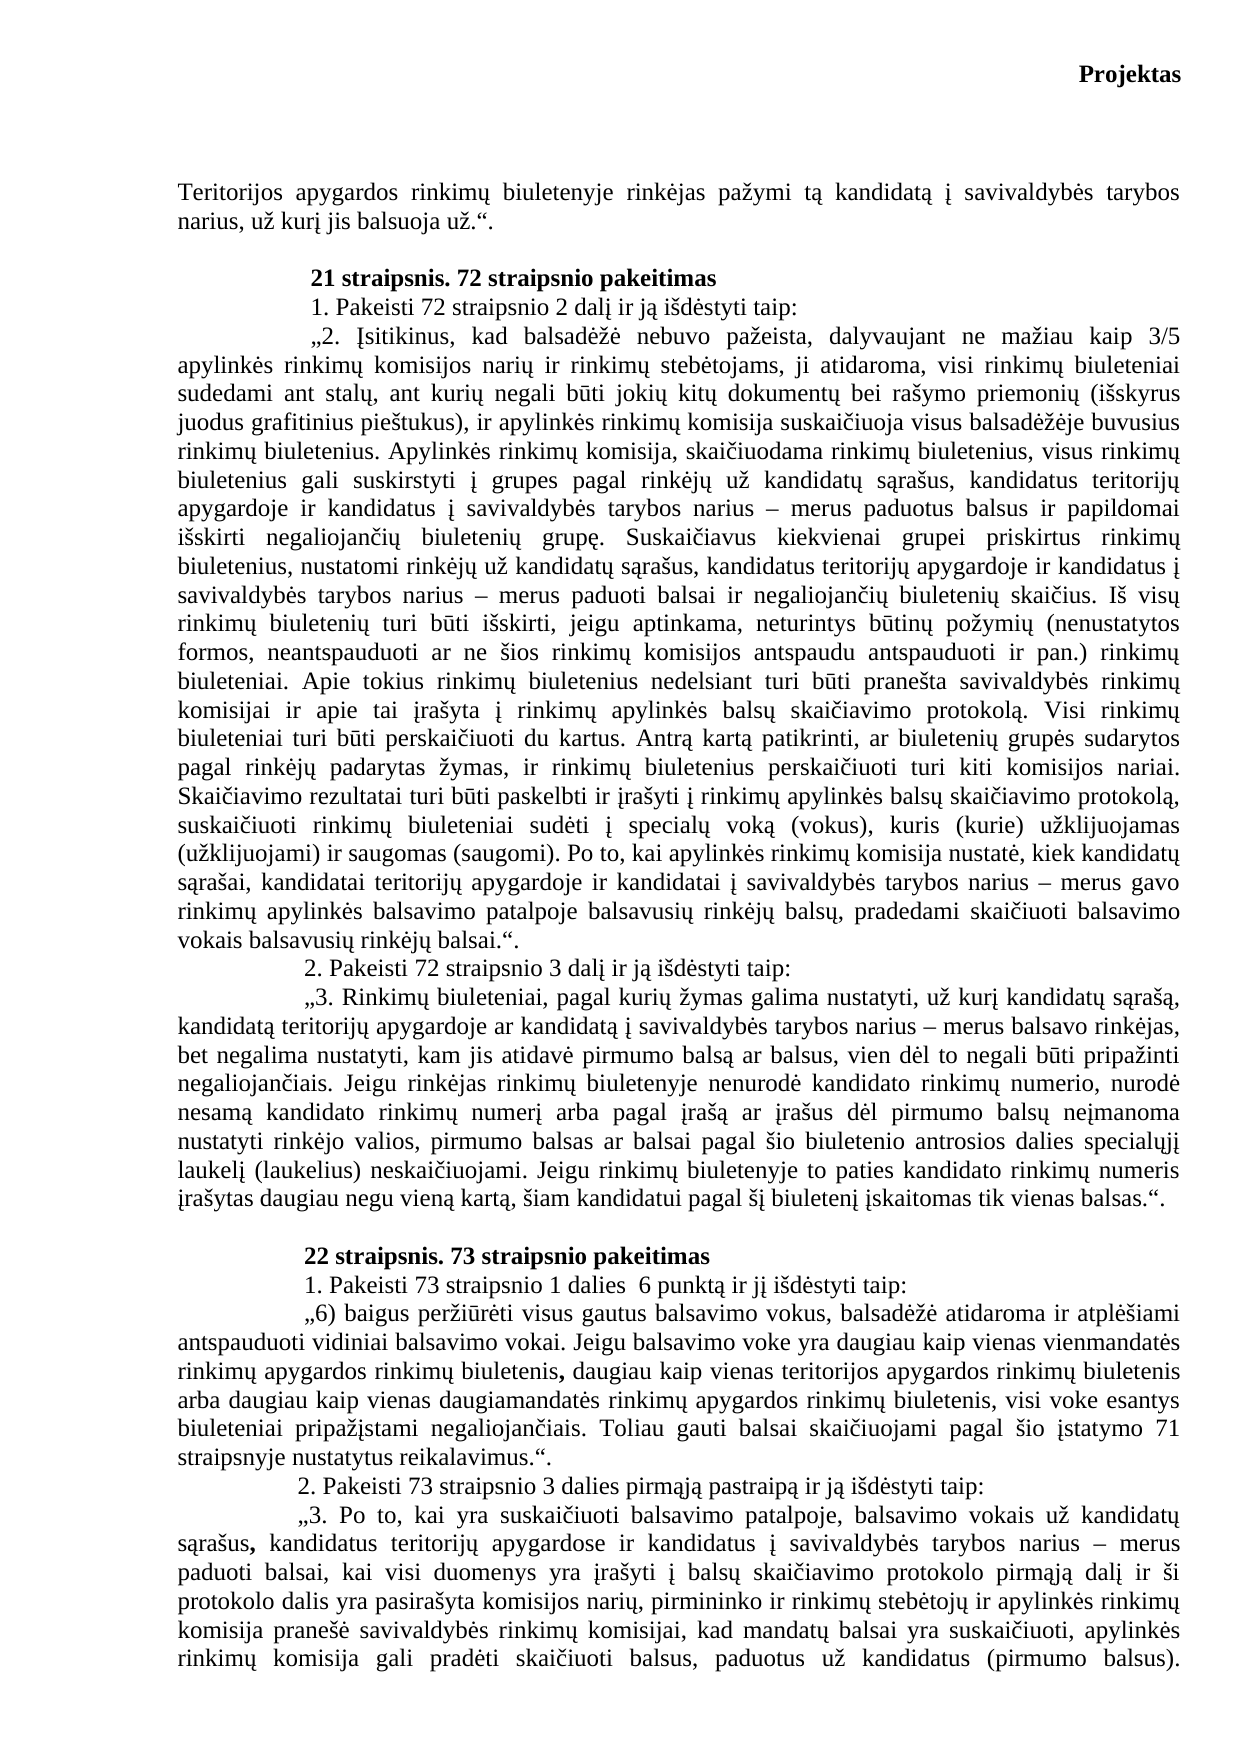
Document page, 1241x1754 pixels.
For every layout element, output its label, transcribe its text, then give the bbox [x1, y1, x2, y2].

text „3. Po to, kai yra suskaičiuoti balsavimo patalpoje, balsavimo vokais už kandidatų sąrašus, kandidatus teritorijų apygardose ir kandidatus į savivaldybės tarybos narius – merus paduoti balsai, kai visi duomenys yra įrašyti į balsų skaičiavimo protokolo pirmąją dalį ir ši protokolo dalis yra pasirašyta komisijos narių, pirmininko ir rinkimų stebėtojų ir apylinkės rinkimų komisija pranešė savivaldybės rinkimų komisijai, kad mandatų balsai yra suskaičiuoti, apylinkės rinkimų komisija gali pradėti skaičiuoti balsus, paduotus už kandidatus (pirmumo balsus). [177, 1500, 1181, 1672]
text „3. Rinkimų biuleteniai, pagal kurių žymas galima nustatyti, už kurį kandidatų sąrašą, kandidatą teritorijų apygardoje ar kandidatą į savivaldybės tarybos narius – merus balsavo rinkėjas, bet negalima nustatyti, kam jis atidavė pirmumo balsą ar balsus, vien dėl to negali būti pripažinti negaliojančiais. Jeigu rinkėjas rinkimų biuletenyje nenurodė kandidato rinkimų numerio, nurodė nesamą kandidato rinkimų numerį arba pagal įrašą ar įrašus dėl pirmumo balsų neįmanoma nustatyti rinkėjo valios, pirmumo balsas ar balsai pagal šio biuletenio antrosios dalies specialųjį laukelį (laukelius) neskaičiuojami. Jeigu rinkimų biuletenyje to paties kandidato rinkimų numeris įrašytas daugiau negu vieną kartą, šiam kandidatui pagal šį biuletenį įskaitomas tik vienas balsas.“. [177, 982, 1181, 1212]
text „6) baigus peržiūrėti visus gautus balsavimo vokus, balsadėžė atidaroma ir atplėšiami antspauduoti vidiniai balsavimo vokai. Jeigu balsavimo voke yra daugiau kaip vienas vienmandatės rinkimų apygardos rinkimų biuletenis, daugiau kaip vienas teritorijos apygardos rinkimų biuletenis arba daugiau kaip vienas daugiamandatės rinkimų apygardos rinkimų biuletenis, visi voke esantys biuleteniai pripažįstami negaliojančiais. Toliau gauti balsai skaičiuojami pagal šio įstatymo 71 straipsnyje nustatytus reikalavimus.“. [177, 1298, 1181, 1471]
text 2. Pakeisti 72 straipsnio 3 dalį ir ją išdėstyti taip: [177, 953, 1181, 982]
text „2. Įsitikinus, kad balsadėžė nebuvo pažeista, dalyvaujant ne mažiau kaip 3/5 apylinkės rinkimų komisijos narių ir rinkimų stebėtojams, ji atidaroma, visi rinkimų biuleteniai sudedami ant stalų, ant kurių negali būti jokių kitų dokumentų bei rašymo priemonių (išskyrus juodus grafitinius pieštukus), ir apylinkės rinkimų komisija suskaičiuoja visus balsadėžėje buvusius rinkimų biuletenius. Apylinkės rinkimų komisija, skaičiuodama rinkimų biuletenius, visus rinkimų biuletenius gali suskirstyti į grupes pagal rinkėjų už kandidatų sąrašus, kandidatus teritorijų apygardoje ir kandidatus į savivaldybės tarybos narius – merus paduotus balsus ir papildomai išskirti negaliojančių biuletenių grupę. Suskaičiavus kiekvienai grupei priskirtus rinkimų biuletenius, nustatomi rinkėjų už kandidatų sąrašus, kandidatus teritorijų apygardoje ir kandidatus į savivaldybės tarybos narius – merus paduoti balsai ir negaliojančių biuletenių skaičius. Iš visų rinkimų biuletenių turi būti išskirti, jeigu aptinkama, neturintys būtinų požymių (nenustatytos formos, neantspauduoti ar ne šios rinkimų komisijos antspaudu antspauduoti ir pan.) rinkimų biuleteniai. Apie tokius rinkimų biuletenius nedelsiant turi būti pranešta savivaldybės rinkimų komisijai ir apie tai įrašyta į rinkimų apylinkės balsų skaičiavimo protokolą. Visi rinkimų biuleteniai turi būti perskaičiuoti du kartus. Antrą kartą patikrinti, ar biuletenių grupės sudarytos pagal rinkėjų padarytas žymas, ir rinkimų biuletenius perskaičiuoti turi kiti komisijos nariai. Skaičiavimo rezultatai turi būti paskelbti ir įrašyti į rinkimų apylinkės balsų skaičiavimo protokolą, suskaičiuoti rinkimų biuleteniai sudėti į specialų voką (vokus), kuris (kurie) užklijuojamas (užklijuojami) ir saugomas (saugomi). Po to, kai apylinkės rinkimų komisija nustatė, kiek kandidatų sąrašai, kandidatai teritorijų apygardoje ir kandidatai į savivaldybės tarybos narius – merus gavo rinkimų apylinkės balsavimo patalpoje balsavusių rinkėjų balsų, pradedami skaičiuoti balsavimo vokais balsavusių rinkėjų balsai.“. [177, 321, 1181, 953]
text 2. Pakeisti 73 straipsnio 3 dalies pirmąją pastraipą ir ją išdėstyti taip: [177, 1471, 1181, 1500]
text 21 straipsnis. 72 straipsnio pakeitimas [177, 263, 1181, 292]
text 1. Pakeisti 72 straipsnio 2 dalį ir ją išdėstyti taip: [177, 292, 1181, 321]
text 1. Pakeisti 73 straipsnio 1 dalies 6 punktą ir jį išdėstyti taip: [177, 1270, 1181, 1298]
text 22 straipsnis. 73 straipsnio pakeitimas [177, 1241, 1181, 1270]
text Teritorijos apygardos rinkimų biuletenyje rinkėjas pažymi tą kandidatą į savivaldybės tarybos narius, už kurį jis balsuoja už.“. [177, 177, 1181, 235]
